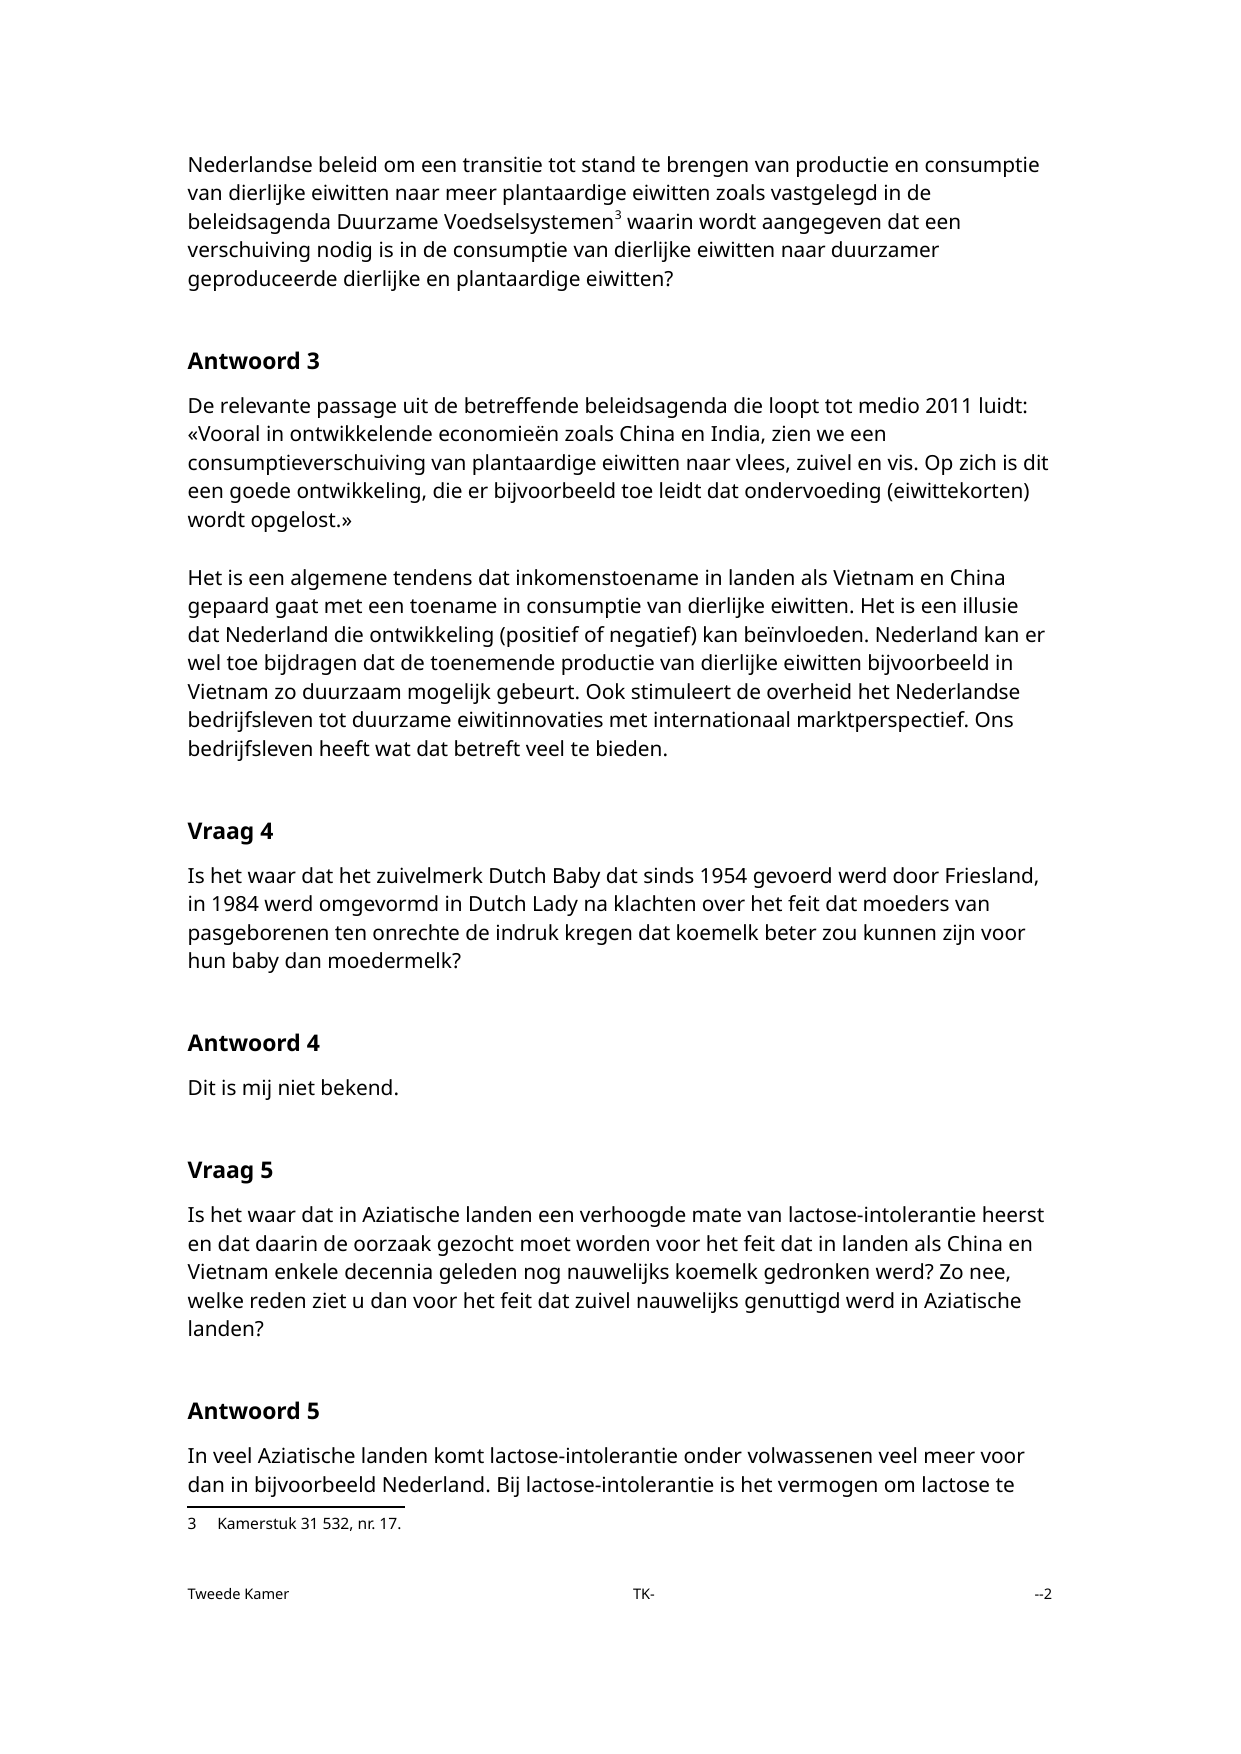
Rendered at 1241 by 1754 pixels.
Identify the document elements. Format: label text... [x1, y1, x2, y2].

subtitle Antwoord 3 [187, 448, 1053, 479]
text Is het waar dat het zuivelmerk Dutch Baby dat sinds 1954 gevoerd werd door Friesland, in 1984 werd omgevormd in Dutch Lady na klachten over het feit dat moeders van pasgeborenen ten onrechte de indruk kregen dat koemelk beter zou kunnen zijn voor hun baby dan moedermelk? [187, 964, 1053, 1078]
text Deelt u de mening dat het bevorderen van de handelsbelangen en afzet van de Nederlandse varkenssector en zuivelsector in het buitenland haaks staat op het Nederlandse beleid om een transitie tot stand te brengen van productie en consumptie van dierlijke eiwitten naar meer plantaardige eiwitten zoals vastgelegd in de beleidsagenda Duurzame Voedselsystemen waarin wordt aangegeven dat een verschuiving nodig is in de consumptie van dierlijke eiwitten naar duurzamer geproduceerde dierlijke en plantaardige eiwitten? [187, 196, 1053, 395]
text Kamerstuk 31 532, nr. 17. [187, 1506, 1053, 1534]
subtitle Antwoord 4 [187, 1130, 1053, 1162]
text Dit is mij niet bekend. [187, 1177, 1053, 1205]
subtitle Vraag 4 [187, 918, 1053, 949]
text Is het waar dat in Aziatische landen een verhoogde mate van lactose-intolerantie heerst en dat daarin de oorzaak gezocht moet worden voor het feit dat in landen als China en Vietnam enkele decennia geleden nog nauwelijks koemelk gedronken werd? Zo nee, welke reden ziet u dan voor het feit dat zuivel nauwelijks genuttigd werd in Aziatische landen? [187, 1304, 1053, 1446]
subtitle Vraag 3 [187, 150, 1053, 181]
text Het is een algemene tendens dat inkomenstoename in landen als Vietnam en China gepaard gaat met een toename in consumptie van dierlijke eiwitten. Het is een illusie dat Nederland die ontwikkeling (positief of negatief) kan beïnvloeden. Nederland kan er wel toe bijdragen dat de toenemende productie van dierlijke eiwitten bijvoorbeeld in Vietnam zo duurzaam mogelijk gebeurt. Ook stimuleert de overheid het Nederlandse bedrijfsleven tot duurzame eiwitinnovaties met internationaal marktperspectief. Ons bedrijfsleven heeft wat dat betreft veel te bieden. [187, 666, 1053, 865]
subtitle Vraag 5 [187, 1257, 1053, 1289]
text De relevante passage uit de betreffende beleidsagenda die loopt tot medio 2011 luidt: «Vooral in ontwikkelende economieën zoals China en India, zien we een consumptieverschuiving van plantaardige eiwitten naar vlees, zuivel en vis. Op zich is dit een goede ontwikkeling, die er bijvoorbeeld toe leidt dat ondervoeding (eiwittekorten) wordt opgelost.» [187, 494, 1053, 636]
